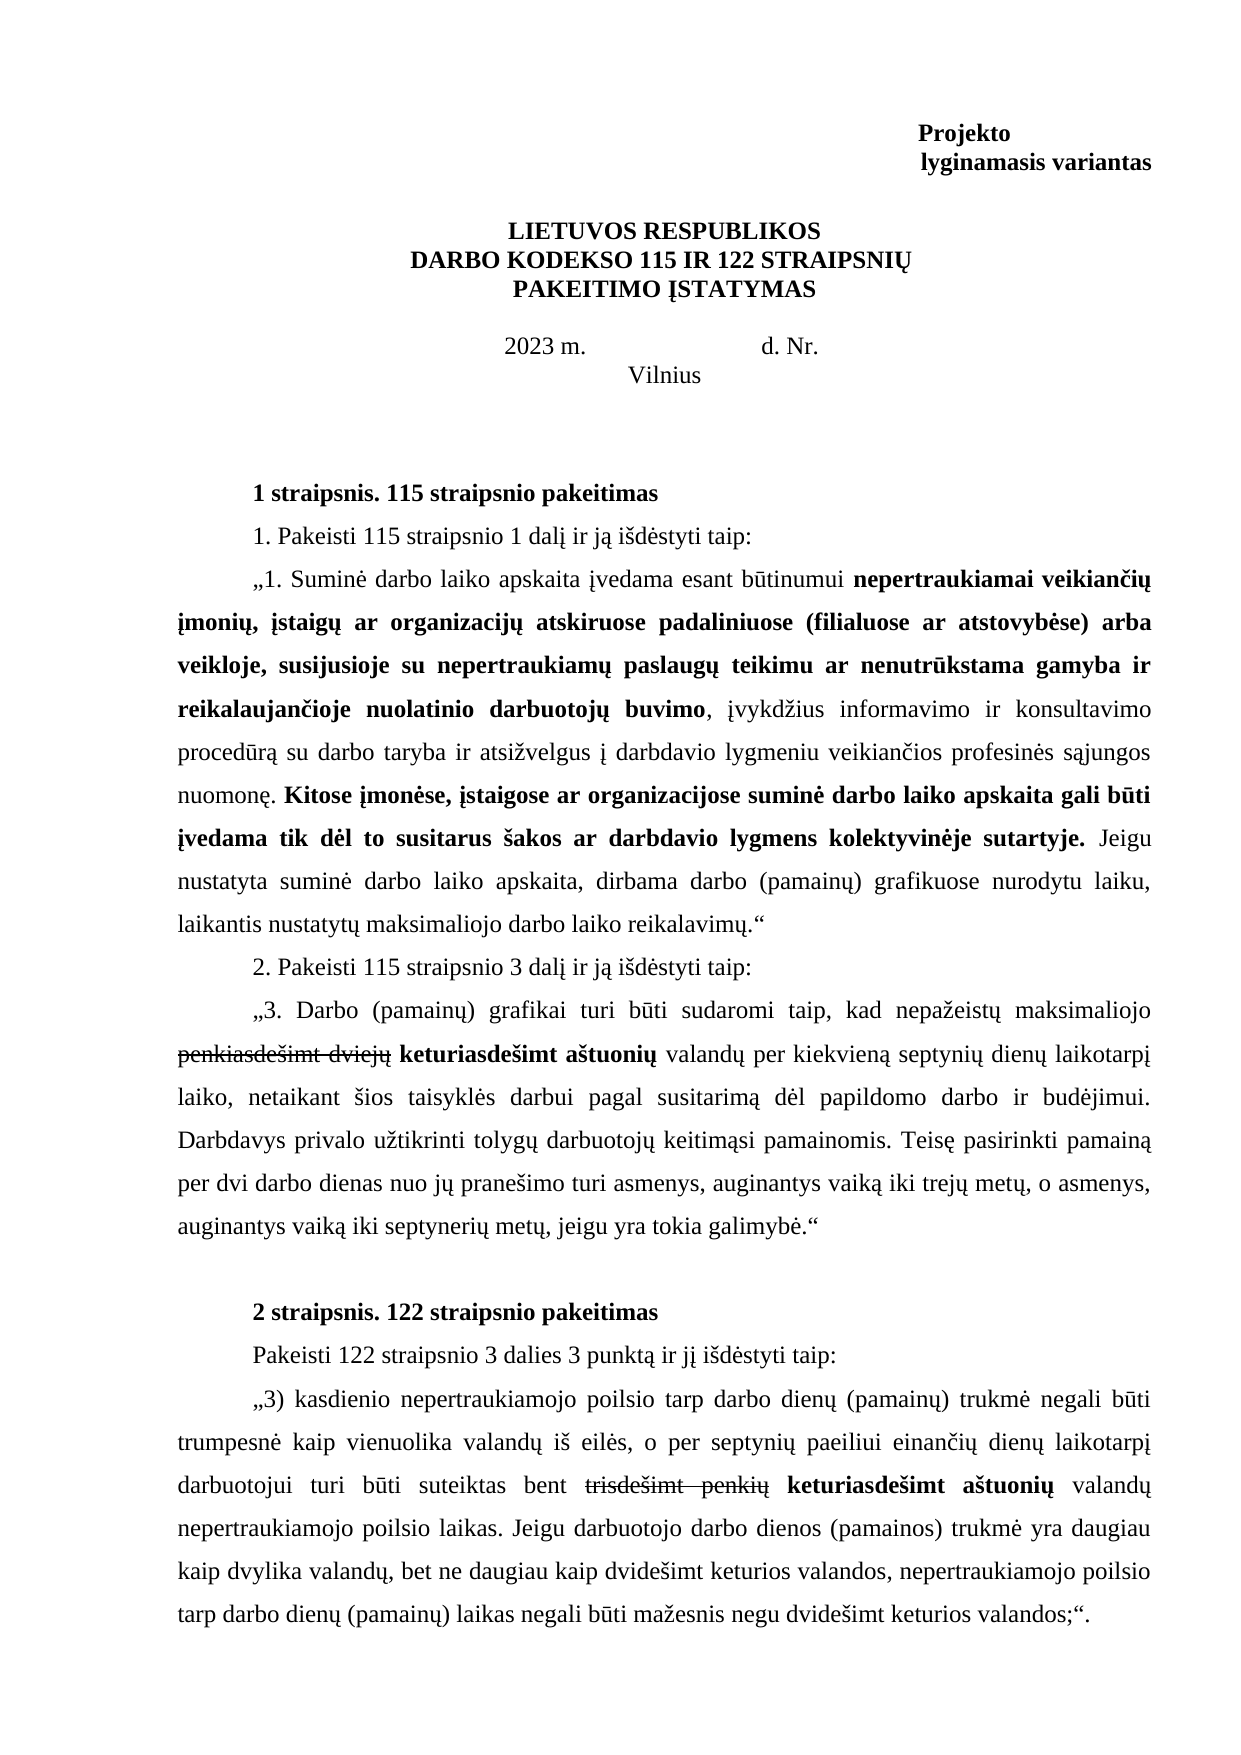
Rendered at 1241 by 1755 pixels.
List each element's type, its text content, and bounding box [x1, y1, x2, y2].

text 2. Pakeisti 115 straipsnio 3 dalį ir ją išdėstyti taip: [177, 952, 1152, 981]
text „1. Suminė darbo laiko apskaita įvedama esant būtinumui nepertraukiamai veikiančių įmonių, įstaigų ar organizacijų atskiruose padaliniuose (filialuose ar atstovybėse) arba veikloje, susijusioje su nepertraukiamų paslaugų teikimu ar nenutrūkstama gamyba ir reikalaujančioje nuolatinio darbuotojų buvimo, įvykdžius informavimo ir konsultavimo procedūrą su darbo taryba ir atsižvelgus į darbdavio lygmeniu veikiančios profesinės sąjungos nuomonę. Kitose įmonėse, įstaigose ar organizacijose suminė darbo laiko apskaita gali būti įvedama tik dėl to susitarus šakos ar darbdavio lygmens kolektyvinėje sutartyje. Jeigu nustatyta suminė darbo laiko apskaita, dirbama darbo (pamainų) grafikuose nurodytu laiku, laikantis nustatytų maksimaliojo darbo laiko reikalavimų.“ [177, 564, 1152, 938]
text Darbo kodekso 115 ir 122 straipsnių [177, 245, 1152, 274]
text Projekto [777, 118, 1152, 147]
text 1 straipsnis. 115 straipsnio pakeitimas [177, 478, 1152, 507]
text lyginamasis variantas [177, 147, 1152, 176]
text PAKEITIMO ĮSTATYMAS [177, 274, 1152, 303]
text LIETUVOS RESPUBLIKOS [177, 216, 1152, 245]
text 1. Pakeisti 115 straipsnio 1 dalį ir ją išdėstyti taip: [177, 521, 1152, 550]
text „3. Darbo (pamainų) grafikai turi būti sudaromi taip, kad nepažeistų maksimaliojo penkiasdešimt dviejų keturiasdešimt aštuonių valandų per kiekvieną septynių dienų laikotarpį laiko, netaikant šios taisyklės darbui pagal susitarimą dėl papildomo darbo ir budėjimui. Darbdavys privalo užtikrinti tolygų darbuotojų keitimąsi pamainomis. Teisę pasirinkti pamainą per dvi darbo dienas nuo jų pranešimo turi asmenys, auginantys vaiką iki trejų metų, o asmenys, auginantys vaiką iki septynerių metų, jeigu yra tokia galimybė.“ [177, 996, 1152, 1240]
text 2 straipsnis. 122 straipsnio pakeitimas [177, 1297, 1152, 1326]
text Vilnius [177, 360, 1152, 389]
text 2023 m. d. Nr. [177, 331, 1152, 360]
text „3) kasdienio nepertraukiamojo poilsio tarp darbo dienų (pamainų) trukmė negali būti trumpesnė kaip vienuolika valandų iš eilės, o per septynių paeiliui einančių dienų laikotarpį darbuotojui turi būti suteiktas bent trisdešimt penkių keturiasdešimt aštuonių valandų nepertraukiamojo poilsio laikas. Jeigu darbuotojo darbo dienos (pamainos) trukmė yra daugiau kaip dvylika valandų, bet ne daugiau kaip dvidešimt keturios valandos, nepertraukiamojo poilsio tarp darbo dienų (pamainų) laikas negali būti mažesnis negu dvidešimt keturios valandos;“. [177, 1384, 1152, 1628]
text Pakeisti 122 straipsnio 3 dalies 3 punktą ir jį išdėstyti taip: [177, 1341, 1152, 1369]
